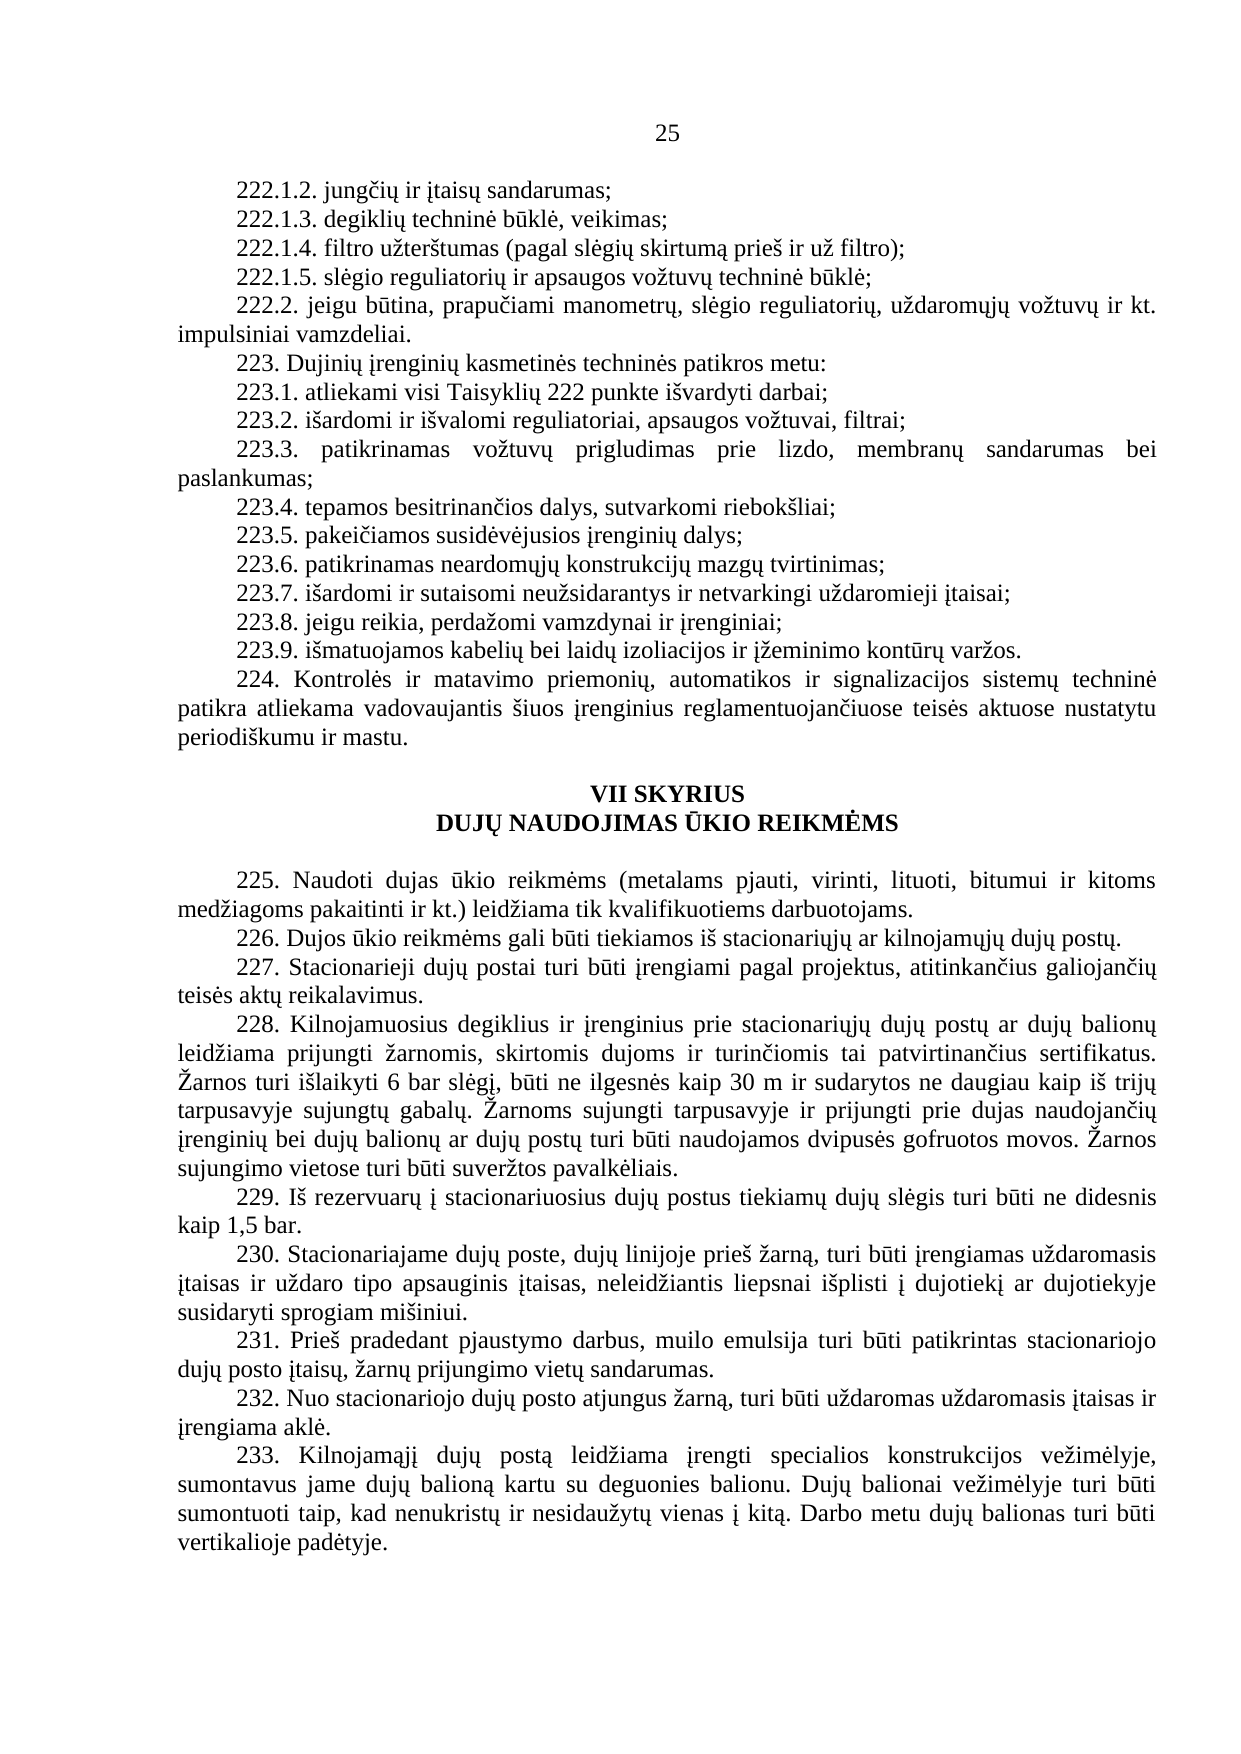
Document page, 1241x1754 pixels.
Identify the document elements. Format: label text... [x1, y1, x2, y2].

text 223.7. išardomi ir sutaisomi neužsidarantys ir netvarkingi uždaromieji įtaisai; [177, 578, 1157, 607]
text 222.2. jeigu būtina, prapučiami manometrų, slėgio reguliatorių, uždaromųjų vožtuvų ir kt. impulsiniai vamzdeliai. [177, 291, 1157, 348]
text 223.6. patikrinamas neardomųjų konstrukcijų mazgų tvirtinimas; [177, 549, 1157, 578]
text 233. Kilnojamąjį dujų postą leidžiama įrengti specialios konstrukcijos vežimėlyje, sumontavus jame dujų balioną kartu su deguonies balionu. Dujų balionai vežimėlyje turi būti sumontuoti taip, kad nenukristų ir nesidaužytų vienas į kitą. Darbo metu dujų balionas turi būti vertikalioje padėtyje. [177, 1441, 1157, 1556]
text 225. Naudoti dujas ūkio reikmėms (metalams pjauti, virinti, lituoti, bitumui ir kitoms medžiagoms pakaitinti ir kt.) leidžiama tik kvalifikuotiems darbuotojams. [177, 866, 1157, 923]
text 224. Kontrolės ir matavimo priemonių, automatikos ir signalizacijos sistemų techninė patikra atliekama vadovaujantis šiuos įrenginius reglamentuojančiuose teisės aktuose nustatytu periodiškumu ir mastu. [177, 664, 1157, 751]
text 222.1.3. degiklių techninė būklė, veikimas; [177, 204, 1157, 233]
text 223.8. jeigu reikia, perdažomi vamzdynai ir įrenginiai; [177, 607, 1157, 636]
text 227. Stacionarieji dujų postai turi būti įrengiami pagal projektus, atitinkančius galiojančių teisės aktų reikalavimus. [177, 952, 1157, 1009]
text 230. Stacionariajame dujų poste, dujų linijoje prieš žarną, turi būti įrengiamas uždaromasis įtaisas ir uždaro tipo apsauginis įtaisas, neleidžiantis liepsnai išplisti į dujotiekį ar dujotiekyje susidaryti sprogiam mišiniui. [177, 1239, 1157, 1326]
text VII SKYRIUS [177, 779, 1157, 808]
text 223.4. tepamos besitrinančios dalys, sutvarkomi riebokšliai; [177, 492, 1157, 521]
text DUJŲ NAUDOJIMAS ŪKIO REIKMĖMS [177, 808, 1157, 837]
text 222.1.4. filtro užterštumas (pagal slėgių skirtumą prieš ir už filtro); [177, 233, 1157, 262]
text 223.5. pakeičiamos susidėvėjusios įrenginių dalys; [177, 521, 1157, 549]
text 229. Iš rezervuarų į stacionariuosius dujų postus tiekiamų dujų slėgis turi būti ne didesnis kaip 1,5 bar. [177, 1182, 1157, 1239]
text 228. Kilnojamuosius degiklius ir įrenginius prie stacionariųjų dujų postų ar dujų balionų leidžiama prijungti žarnomis, skirtomis dujoms ir turinčiomis tai patvirtinančius sertifikatus. Žarnos turi išlaikyti 6 bar slėgį, būti ne ilgesnės kaip 30 m ir sudarytos ne daugiau kaip iš trijų tarpusavyje sujungtų gabalų. Žarnoms sujungti tarpusavyje ir prijungti prie dujas naudojančių įrenginių bei dujų balionų ar dujų postų turi būti naudojamos dvipusės gofruotos movos. Žarnos sujungimo vietose turi būti suveržtos pavalkėliais. [177, 1009, 1157, 1182]
text 222.1.5. slėgio reguliatorių ir apsaugos vožtuvų techninė būklė; [177, 262, 1157, 291]
text 223.3. patikrinamas vožtuvų prigludimas prie lizdo, membranų sandarumas bei paslankumas; [177, 434, 1157, 492]
text 232. Nuo stacionariojo dujų posto atjungus žarną, turi būti uždaromas uždaromasis įtaisas ir įrengiama aklė. [177, 1383, 1157, 1441]
text 223.2. išardomi ir išvalomi reguliatoriai, apsaugos vožtuvai, filtrai; [177, 406, 1157, 434]
text 223.1. atliekami visi Taisyklių 222 punkte išvardyti darbai; [177, 377, 1157, 406]
text 226. Dujos ūkio reikmėms gali būti tiekiamos iš stacionariųjų ar kilnojamųjų dujų postų. [177, 923, 1157, 952]
text 231. Prieš pradedant pjaustymo darbus, muilo emulsija turi būti patikrintas stacionariojo dujų posto įtaisų, žarnų prijungimo vietų sandarumas. [177, 1326, 1157, 1383]
text 223. Dujinių įrenginių kasmetinės techninės patikros metu: [177, 348, 1157, 377]
text 222.1.2. jungčių ir įtaisų sandarumas; [177, 176, 1157, 204]
text 223.9. išmatuojamos kabelių bei laidų izoliacijos ir įžeminimo kontūrų varžos. [177, 636, 1157, 664]
